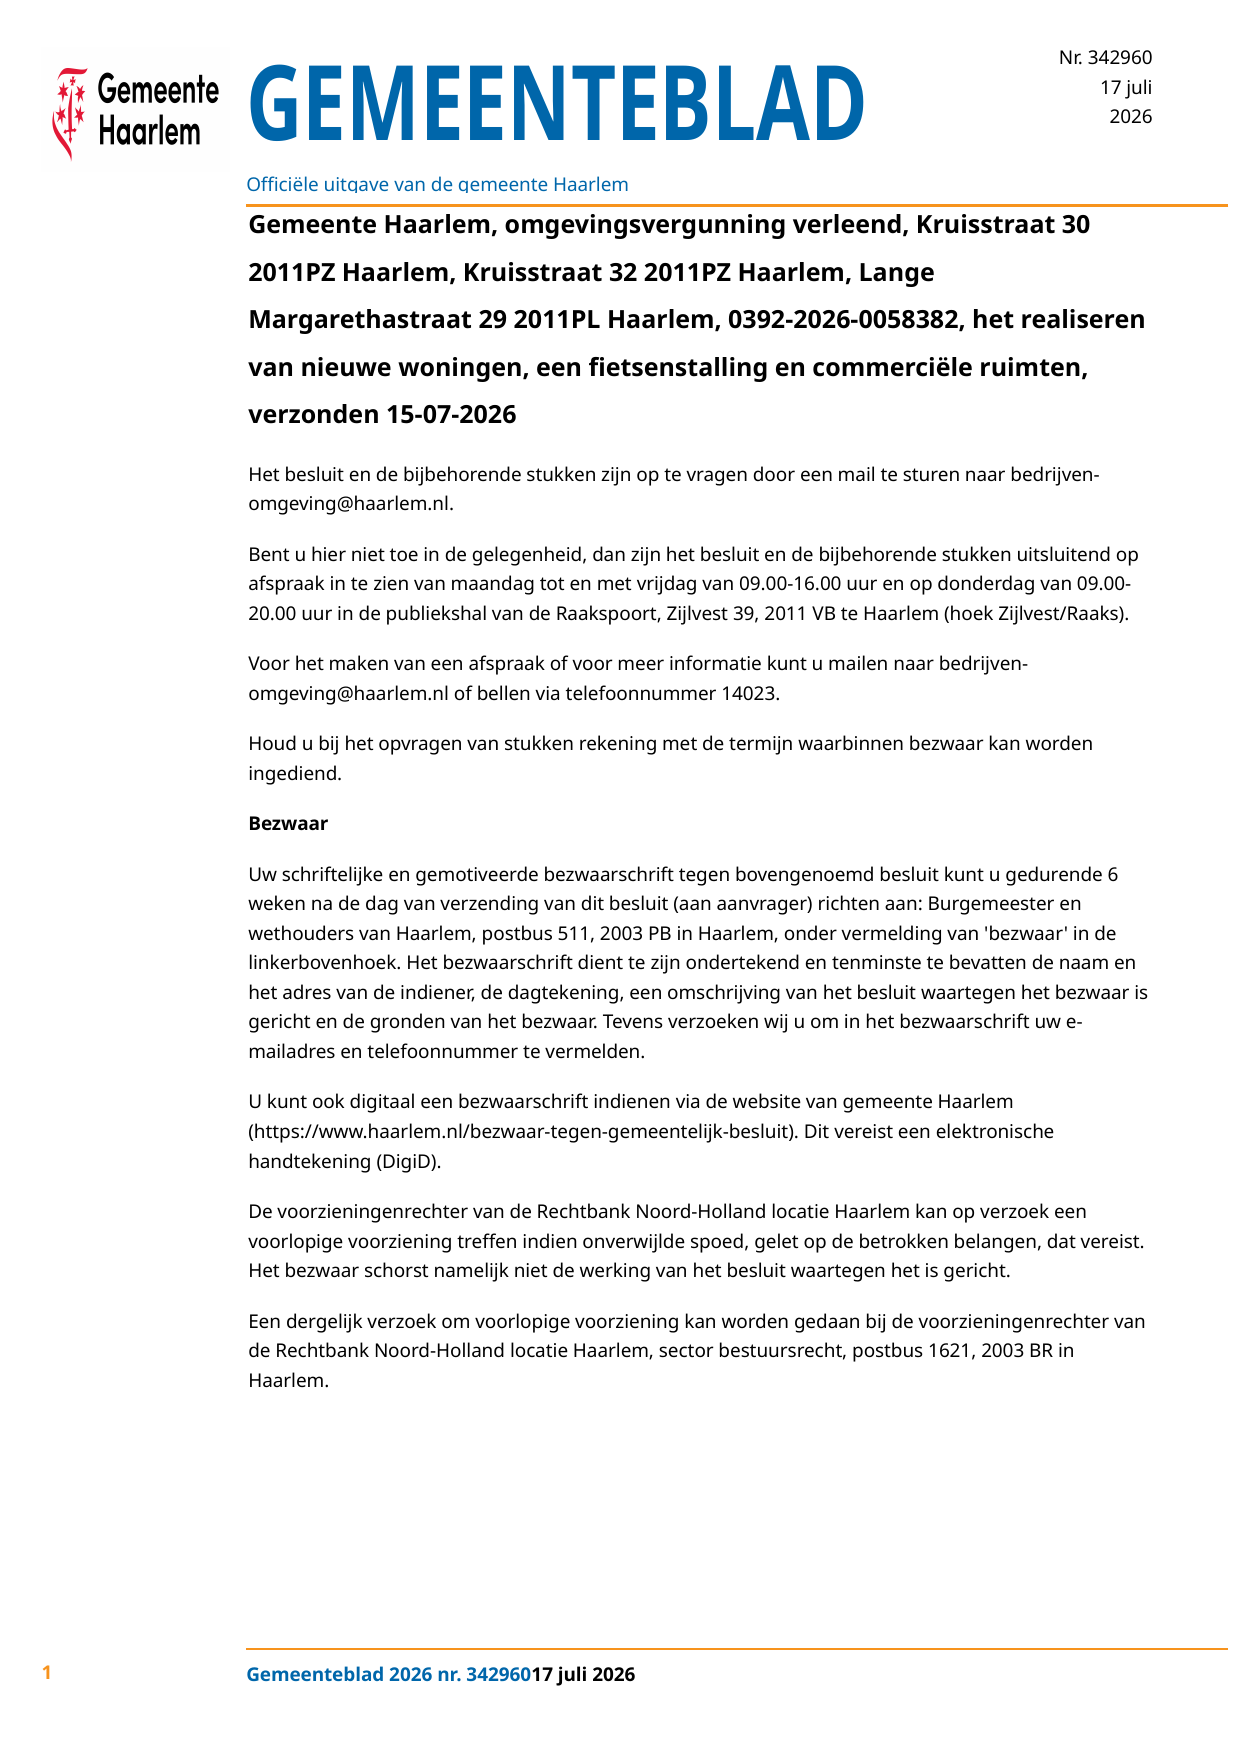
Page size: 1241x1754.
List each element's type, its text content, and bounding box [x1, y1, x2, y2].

text Bezwaar [248, 810, 1152, 836]
text Uw schriftelijke en gemotiveerde bezwaarschrift tegen bovengenoemd besluit kunt u gedurende 6 weken na de dag van verzending van dit besluit (aan aanvrager) richten aan: Burgemeester en wethouders van Haarlem, postbus 511, 2003 PB in Haarlem, onder vermelding van 'bezwaar' in de linkerbovenhoek. Het bezwaarschrift dient te zijn ondertekend en tenminste te bevatten de naam en het adres van de indiener, de dagtekening, een omschrijving van het besluit waartegen het bezwaar is gericht en de gronden van het bezwaar. Tevens verzoeken wij u om in het bezwaarschrift uw e-mailadres en telefoonnummer te vermelden. [248, 861, 1152, 1064]
picture [41, 47, 231, 172]
text Houd u bij het opvragen van stukken rekening met de termijn waarbinnen bezwaar kan worden ingediend. [248, 730, 1152, 786]
text U kunt ook digitaal een bezwaarschrift indienen via de website van gemeente Haarlem (https://www.haarlem.nl/bezwaar-tegen-gemeentelijk-besluit). Dit vereist een elektronische handtekening (DigiD). [248, 1089, 1152, 1173]
text De voorzieningenrechter van de Rechtbank Noord-Holland locatie Haarlem kan op verzoek een voorlopige voorziening treffen indien onverwijlde spoed, gelet op de betrokken belangen, dat vereist. Het bezwaar schorst namelijk niet de werking van het besluit waartegen het is gericht. [248, 1198, 1152, 1283]
text Bent u hier niet toe in de gelegenheid, dan zijn het besluit en de bijbehorende stukken uitsluitend op afspraak in te zien van maandag tot en met vrijdag van 09.00-16.00 uur en op donderdag van 09.00-20.00 uur in de publiekshal van de Raakspoort, Zijlvest 39, 2011 VB te Haarlem (hoek Zijlvest/Raaks). [248, 541, 1152, 626]
text Gemeente Haarlem, omgevingsvergunning verleend, Kruisstraat 30 2011PZ Haarlem, Kruisstraat 32 2011PZ Haarlem, Lange Margarethastraat 29 2011PL Haarlem, 0392-2026-0058382, het realiseren van nieuwe woningen, een fietsenstalling en commerciële ruimten, verzonden 15-07-2026 [248, 207, 1152, 431]
text Voor het maken van een afspraak of voor meer informatie kunt u mailen naar bedrijven-omgeving@haarlem.nl of bellen via telefoonnummer 14023. [248, 650, 1152, 706]
text Het besluit en de bijbehorende stukken zijn op te vragen door een mail te sturen naar bedrijven-omgeving@haarlem.nl. [248, 461, 1152, 516]
text Een dergelijk verzoek om voorlopige voorziening kan worden gedaan bij de voorzieningenrechter van de Rechtbank Noord-Holland locatie Haarlem, sector bestuursrecht, postbus 1621, 2003 BR in Haarlem. [248, 1308, 1152, 1393]
